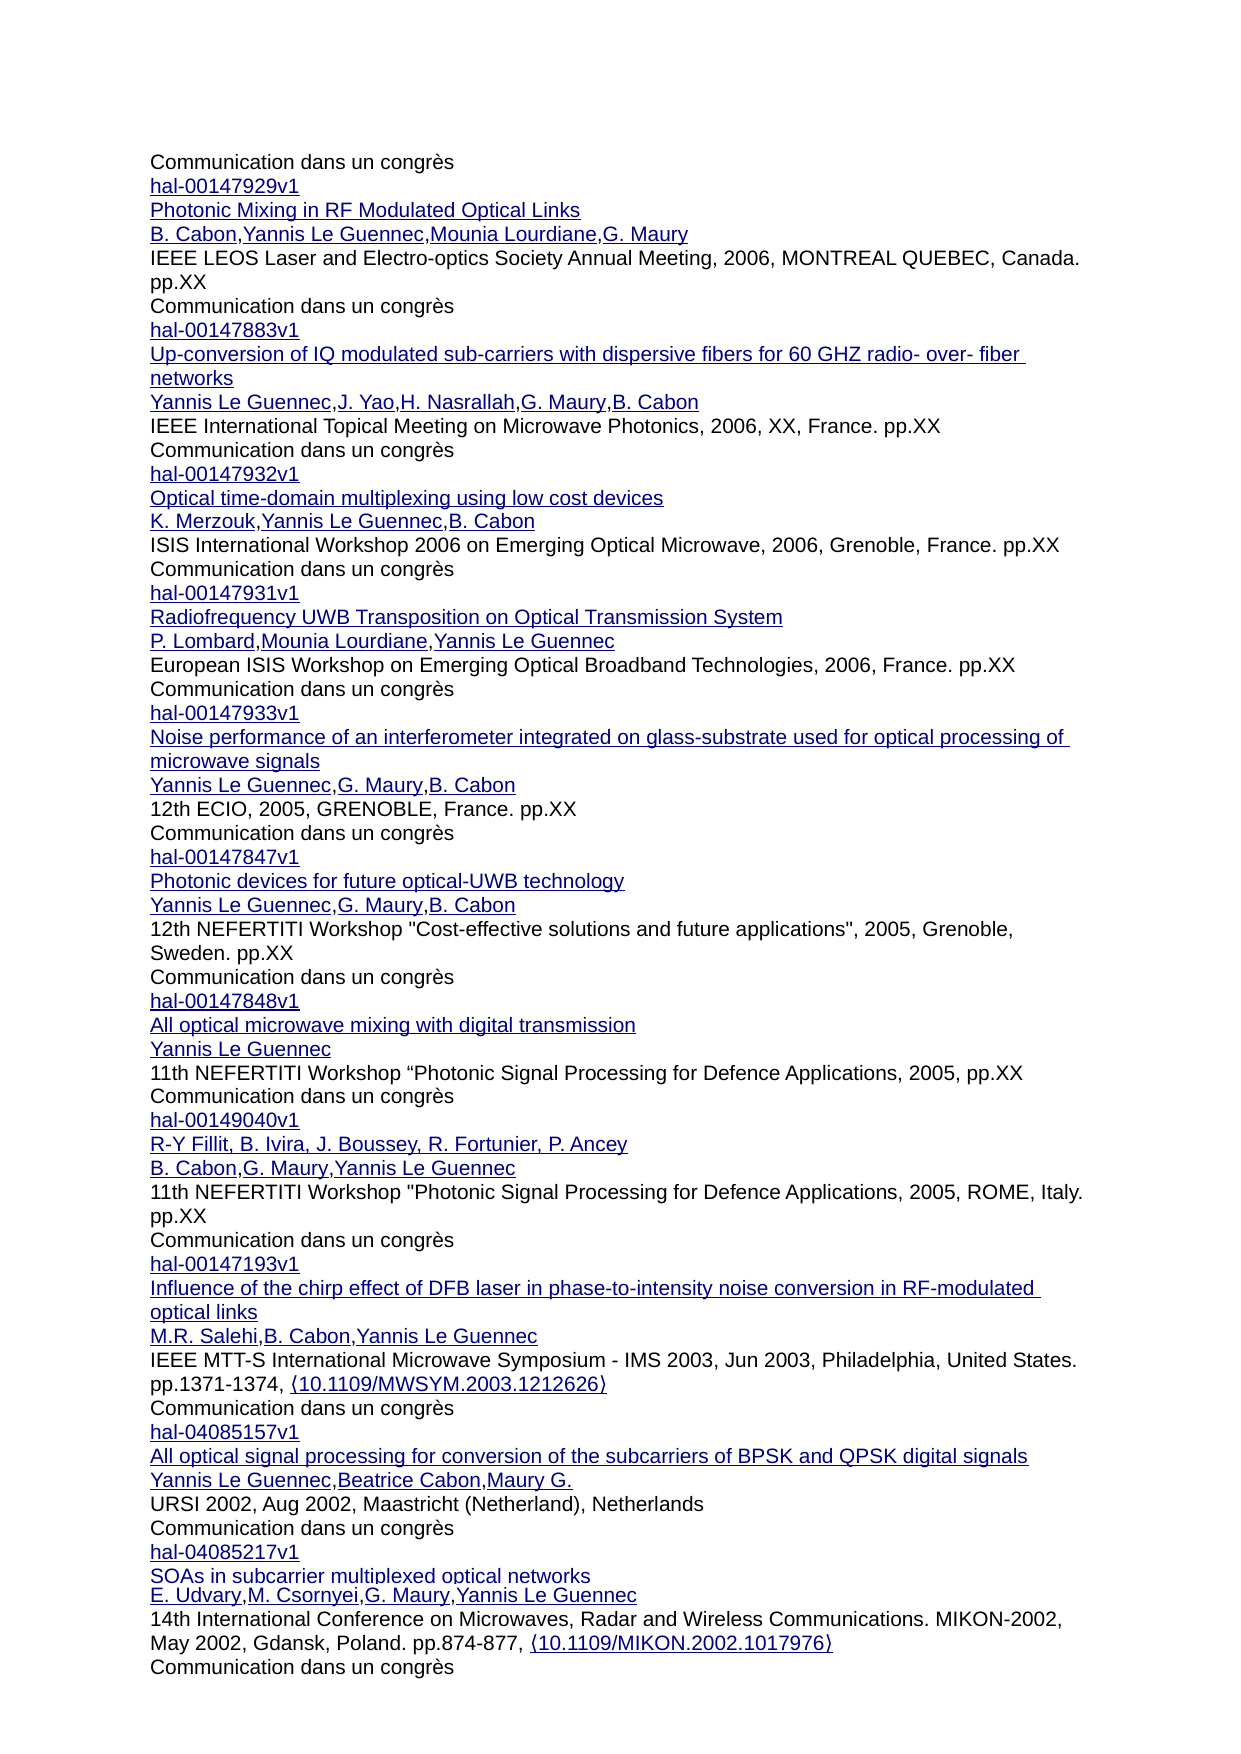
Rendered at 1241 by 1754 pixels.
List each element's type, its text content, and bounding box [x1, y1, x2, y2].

table_cell Photonic Mixing in RF Modulated Optical Links B. Cabon,Yannis Le Guennec,Mounia Lourdiane,G. Maury IEEE LEOS Laser and Electro-optics Society Annual Meeting, 2006, MONTREAL QUEBEC, Canada. pp.XX Communication dans un congrès hal-00147883v1 [150, 198, 1090, 342]
table_cell Communication dans un congrès hal-00147929v1 [150, 150, 1090, 198]
table_cell Radiofrequency UWB Transposition on Optical Transmission System P. Lombard,Mounia Lourdiane,Yannis Le Guennec European ISIS Workshop on Emerging Optical Broadband Technologies, 2006, France. pp.XX Communication dans un congrès hal-00147933v1 [150, 605, 1090, 725]
table_cell Photonic devices for future optical-UWB technology Yannis Le Guennec,G. Maury,B. Cabon 12th NEFERTITI Workshop "Cost-effective solutions and future applications", 2005, Grenoble, Sweden. pp.XX Communication dans un congrès hal-00147848v1 [150, 869, 1090, 1012]
table_cell Influence of the chirp effect of DFB laser in phase-to-intensity noise conversion in RF-modulated optical links M.R. Salehi,B. Cabon,Yannis Le Guennec IEEE MTT-S International Microwave Symposium - IMS 2003, Jun 2003, Philadelphia, United States. pp.1371-1374, ⟨10.1109/MWSYM.2003.1212626⟩ Communication dans un congrès hal-04085157v1 [150, 1276, 1090, 1444]
table_cell SOAs in subcarrier multiplexed optical networks E. Udvary,M. Csornyei,G. Maury,Yannis Le Guennec 14th International Conference on Microwaves, Radar and Wireless Communications. MIKON-2002, May 2002, Gdansk, Poland. pp.874-877, ⟨10.1109/MIKON.2002.1017976⟩ Communication dans un congrès [150, 1564, 1090, 1679]
table_cell All optical microwave mixing with digital transmission Yannis Le Guennec 11th NEFERTITI Workshop “Photonic Signal Processing for Defence Applications, 2005, pp.XX Communication dans un congrès hal-00149040v1 [150, 1013, 1090, 1132]
table_cell Noise performance of an interferometer integrated on glass-substrate used for optical processing of microwave signals Yannis Le Guennec,G. Maury,B. Cabon 12th ECIO, 2005, GRENOBLE, France. pp.XX Communication dans un congrès hal-00147847v1 [150, 725, 1090, 869]
table_cell Optical time-domain multiplexing using low cost devices K. Merzouk,Yannis Le Guennec,B. Cabon ISIS International Workshop 2006 on Emerging Optical Microwave, 2006, Grenoble, France. pp.XX Communication dans un congrès hal-00147931v1 [150, 485, 1090, 605]
table_cell All optical signal processing for conversion of the subcarriers of BPSK and QPSK digital signals Yannis Le Guennec,Beatrice Cabon,Maury G. URSI 2002, Aug 2002, Maastricht (Netherland), Netherlands Communication dans un congrès hal-04085217v1 [150, 1444, 1090, 1563]
table_cell Up-conversion of IQ modulated sub-carriers with dispersive fibers for 60 GHZ radio- over- fiber networks Yannis Le Guennec,J. Yao,H. Nasrallah,G. Maury,B. Cabon IEEE International Topical Meeting on Microwave Photonics, 2006, XX, France. pp.XX Communication dans un congrès hal-00147932v1 [150, 342, 1090, 485]
table_cell R-Y Fillit, B. Ivira, J. Boussey, R. Fortunier, P. Ancey B. Cabon,G. Maury,Yannis Le Guennec 11th NEFERTITI Workshop "Photonic Signal Processing for Defence Applications, 2005, ROME, Italy. pp.XX Communication dans un congrès hal-00147193v1 [150, 1132, 1090, 1276]
